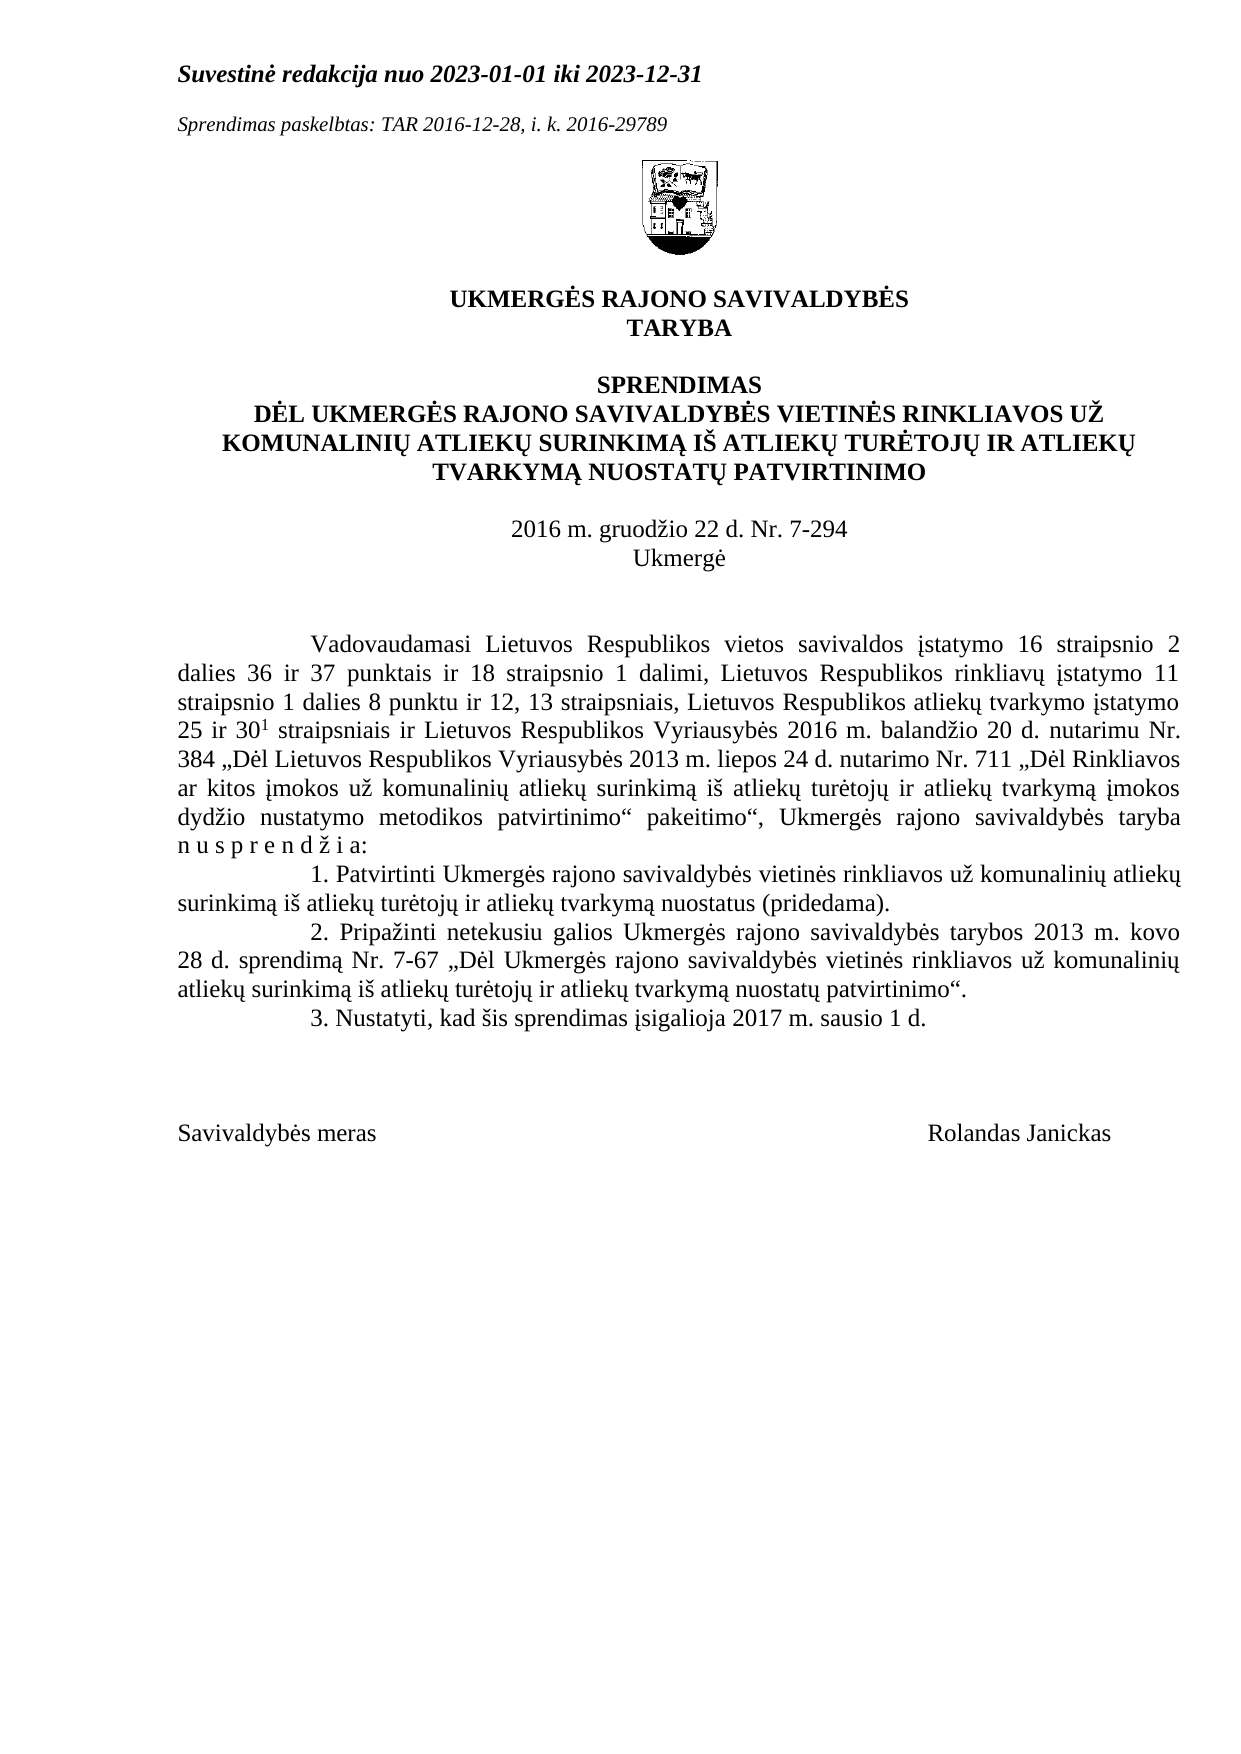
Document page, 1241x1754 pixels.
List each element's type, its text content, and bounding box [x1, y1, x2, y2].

text Suvestinė redakcija nuo 2023-01-01 iki 2023-12-31 [177, 59, 1181, 88]
text 3. Nustatyti, kad šis sprendimas įsigalioja 2017 m. sausio 1 d. [177, 1003, 1181, 1032]
text Sprendimas paskelbtas: TAR 2016-12-28, i. k. 2016-29789 [177, 112, 1181, 136]
text SPRENDIMAS [177, 370, 1181, 399]
text Vadovaudamasi Lietuvos Respublikos vietos savivaldos įstatymo 16 straipsnio 2 dalies 36 ir 37 punktais ir 18 straipsnio 1 dalimi, Lietuvos Respublikos rinkliavų įstatymo 11 straipsnio 1 dalies 8 punktu ir 12, 13 straipsniais, Lietuvos Respublikos atliekų tvarkymo įstatymo 25 ir 301 straipsniais ir Lietuvos Respublikos Vyriausybės 2016 m. balandžio 20 d. nutarimu Nr. 384 „Dėl Lietuvos Respublikos Vyriausybės 2013 m. liepos 24 d. nutarimo Nr. 711 „Dėl Rinkliavos ar kitos įmokos už komunalinių atliekų surinkimą iš atliekų turėtojų ir atliekų tvarkymą įmokos dydžio nustatymo metodikos patvirtinimo“ pakeitimo“, Ukmergės rajono savivaldybės taryba n u s p r e n d ž i a: [177, 629, 1181, 859]
text Ukmergė [177, 543, 1181, 572]
text Savivaldybės meras Rolandas Janickas [177, 1118, 1181, 1147]
text 1. Patvirtinti Ukmergės rajono savivaldybės vietinės rinkliavos už komunalinių atliekų surinkimą iš atliekų turėtojų ir atliekų tvarkymą nuostatus (pridedama). [177, 859, 1181, 917]
text 2016 m. gruodžio 22 d. Nr. 7-294 [177, 514, 1181, 543]
text TARYBA [177, 313, 1181, 342]
text DĖL UKMERGĖS RAJONO SAVIVALDYBĖS VIETINĖS RINKLIAVOS UŽ KOMUNALINIŲ ATLIEKŲ SURINKIMĄ IŠ ATLIEKŲ TURĖTOJŲ IR ATLIEKŲ TVARKYMĄ NUOSTATŲ patvirtinimo [177, 399, 1181, 485]
text 2. Pripažinti netekusiu galios Ukmergės rajono savivaldybės tarybos 2013 m. kovo 28 d. sprendimą Nr. 7-67 „Dėl Ukmergės rajono savivaldybės vietinės rinkliavos už komunalinių atliekų surinkimą iš atliekų turėtojų ir atliekų tvarkymą nuostatų patvirtinimo“. [177, 917, 1181, 1003]
text UKMERGĖS RAJONO SAVIVALDYBĖS [177, 284, 1181, 313]
